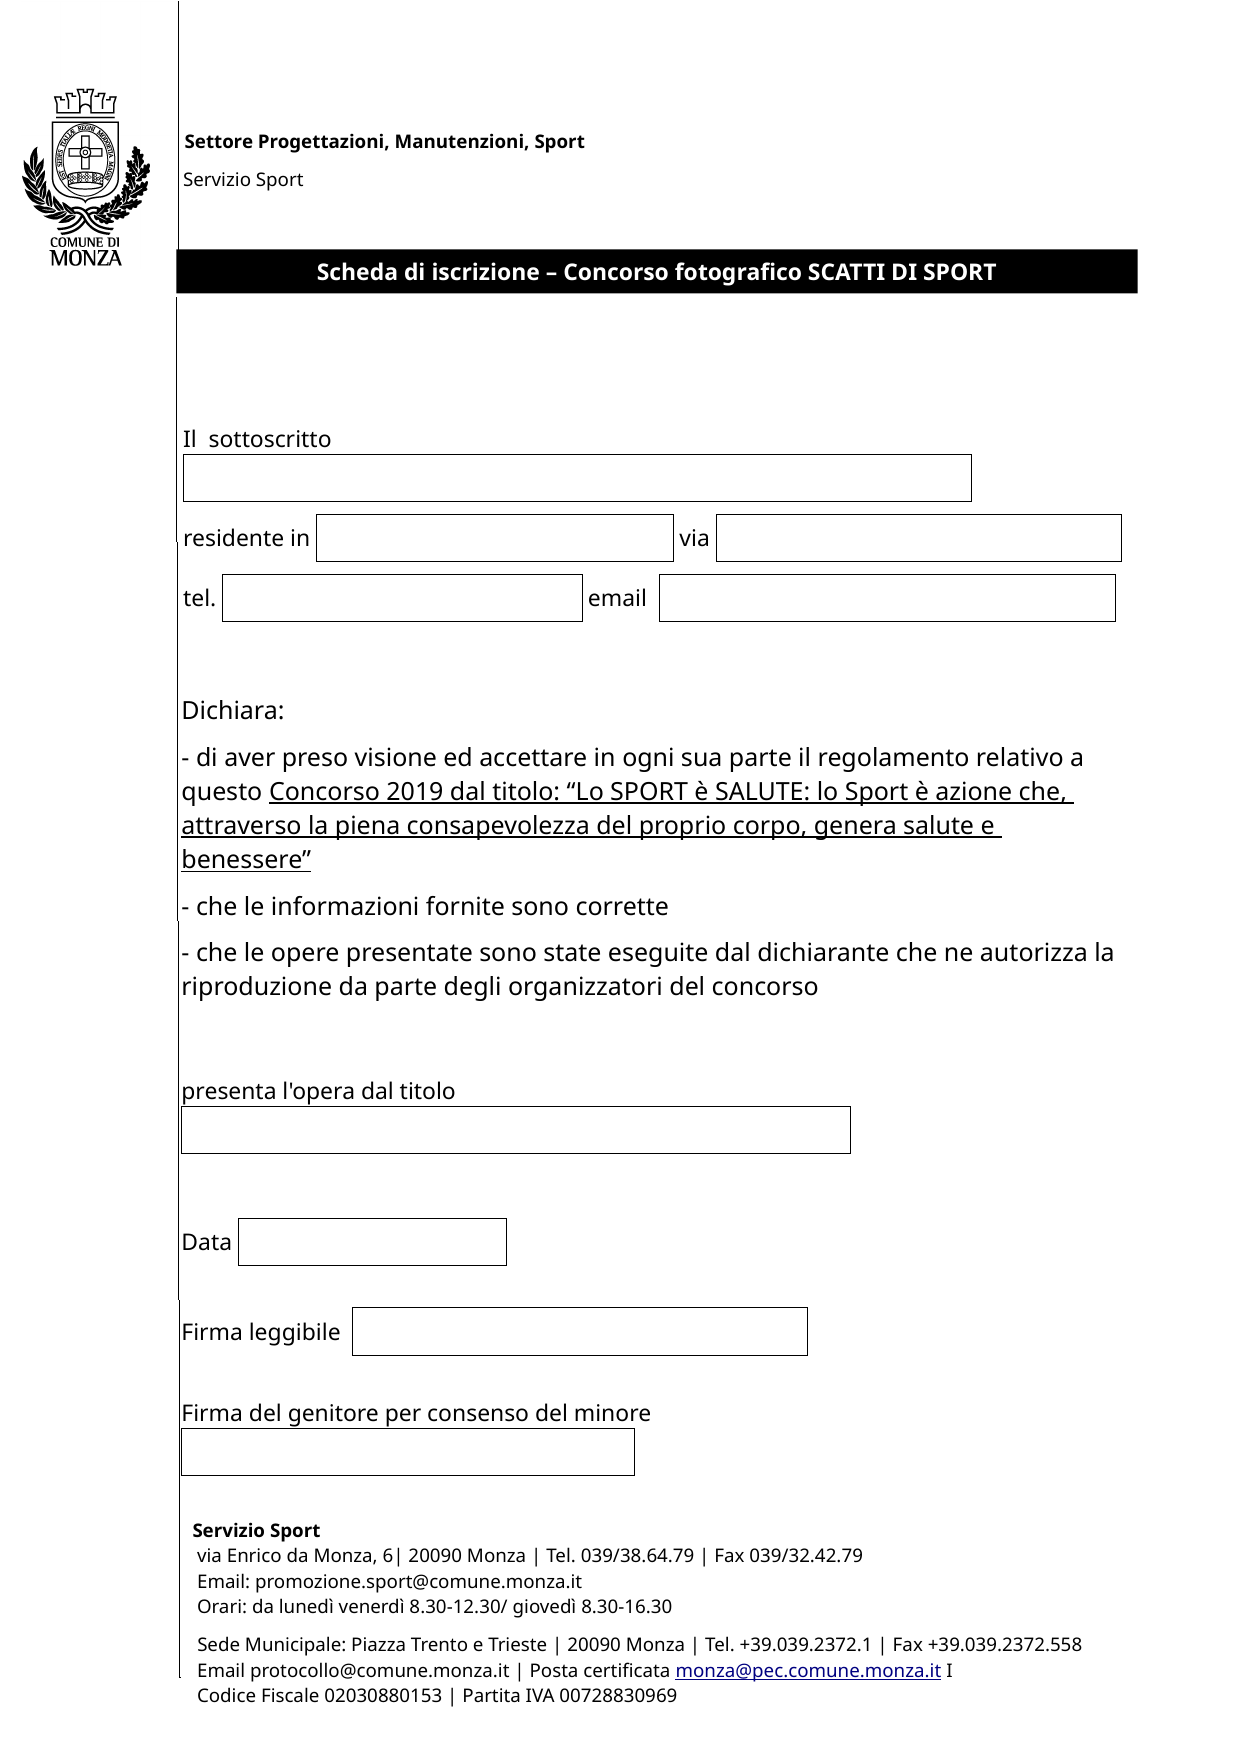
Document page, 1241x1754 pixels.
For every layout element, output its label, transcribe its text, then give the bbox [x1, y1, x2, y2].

text - che le opere presentate sono state eseguite dal dichiarante che ne autorizza la riproduzione da parte degli organizzatori del concorso [181, 935, 1123, 1003]
text residente in [183, 514, 316, 561]
picture [20, 1, 181, 269]
text via [674, 514, 716, 561]
text Firma leggibile [181, 1307, 352, 1355]
text - che le informazioni fornite sono corrette [181, 888, 1123, 922]
text Firma del genitore per consenso del minore [181, 1397, 1123, 1476]
text Il sottoscritto [183, 423, 1123, 501]
text Servizio Sport [183, 166, 1123, 192]
text Settore Progettazioni, Manutenzioni, Sport [184, 128, 1123, 154]
text presenta l'opera dal titolo [181, 1074, 1123, 1153]
text [507, 1218, 1123, 1265]
text email [583, 574, 659, 621]
text - di aver preso visione ed accettare in ogni sua parte il regolamento relativo a questo Concorso 2019 dal titolo: “Lo SPORT è SALUTE: lo Sport è azione che, attraverso la piena consapevolezza del proprio corpo, genera salute e benessere” [181, 739, 1123, 876]
text tel. [183, 574, 222, 621]
text Dichiara: [181, 693, 1123, 727]
text [808, 1307, 1123, 1355]
text [1116, 574, 1123, 621]
text Data [181, 1218, 238, 1265]
